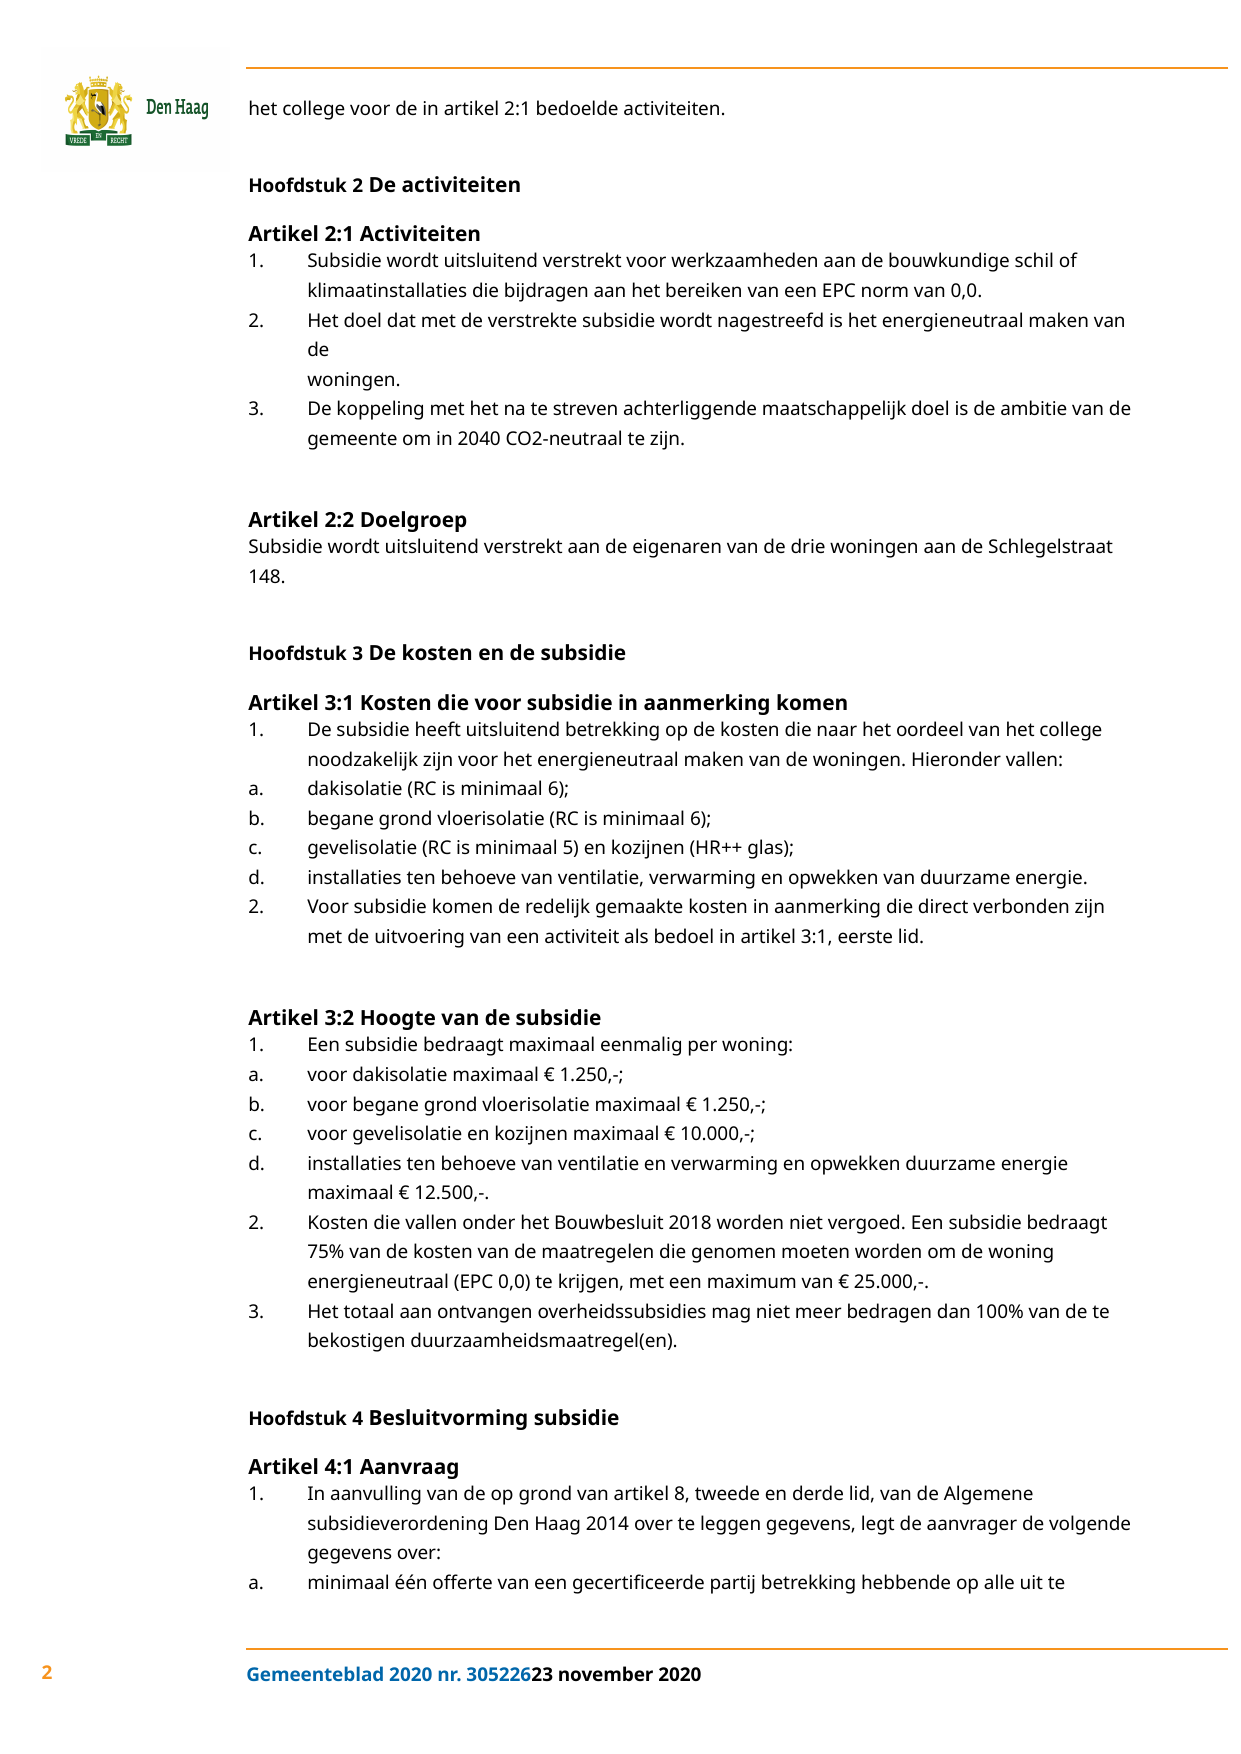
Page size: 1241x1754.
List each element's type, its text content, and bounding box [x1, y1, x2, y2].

list De subsidie heeft uitsluitend betrekking op de kosten die naar het oordeel van het college [248, 716, 1152, 742]
text het college voor de in artikel 2:1 bedoelde activiteiten. [248, 95, 1152, 121]
list voor gevelisolatie en kozijnen maximaal € 10.000,-; [248, 1120, 1152, 1146]
list gegevens over: [248, 1539, 1152, 1565]
list minimaal één offerte van een gecertificeerde partij betrekking hebbende op alle uit te [248, 1569, 1152, 1595]
list installaties ten behoeve van ventilatie en verwarming en opwekken duurzame energie maximaal € 12.500,-. [248, 1150, 1152, 1205]
list installaties ten behoeve van ventilatie, verwarming en opwekken van duurzame energie. [248, 864, 1152, 890]
picture [41, 47, 231, 172]
text Artikel 3:2 Hoogte van de subsidie [248, 1003, 1152, 1032]
text Hoofdstuk 3 De kosten en de subsidie [248, 638, 1152, 667]
list met de uitvoering van een activiteit als bedoel in artikel 3:1, eerste lid. [248, 923, 1152, 949]
text Artikel 3:1 Kosten die voor subsidie in aanmerking komen [248, 688, 1152, 716]
list klimaatinstallaties die bijdragen aan het bereiken van een EPC norm van 0,0. [248, 277, 1152, 303]
list gemeente om in 2040 CO2-neutraal te zijn. [248, 425, 1152, 451]
list noodzakelijk zijn voor het energieneutraal maken van de woningen. Hieronder vallen: [248, 746, 1152, 771]
list begane grond vloerisolatie (RC is minimaal 6); [248, 805, 1152, 831]
list Het totaal aan ontvangen overheidssubsidies mag niet meer bedragen dan 100% van de te [248, 1298, 1152, 1324]
list dakisolatie (RC is minimaal 6); [248, 775, 1152, 801]
list Het doel dat met de verstrekte subsidie wordt nagestreefd is het energieneutraal maken van de [248, 307, 1152, 362]
list subsidieverordening Den Haag 2014 over te leggen gegevens, legt de aanvrager de volgende [248, 1510, 1152, 1536]
list gevelisolatie (RC is minimaal 5) en kozijnen (HR++ glas); [248, 834, 1152, 860]
list De koppeling met het na te streven achterliggende maatschappelijk doel is de ambitie van de [248, 396, 1152, 421]
list Voor subsidie komen de redelijk gemaakte kosten in aanmerking die direct verbonden zijn [248, 894, 1152, 919]
text Artikel 2:2 Doelgroep [248, 505, 1152, 534]
list woningen. [248, 366, 1152, 392]
list In aanvulling van de op grond van artikel 8, tweede en derde lid, van de Algemene [248, 1480, 1152, 1506]
list voor begane grond vloerisolatie maximaal € 1.250,-; [248, 1091, 1152, 1117]
list Subsidie wordt uitsluitend verstrekt voor werkzaamheden aan de bouwkundige schil of [248, 248, 1152, 273]
list energieneutraal (EPC 0,0) te krijgen, met een maximum van € 25.000,-. [248, 1268, 1152, 1294]
text Hoofdstuk 2 De activiteiten [248, 170, 1152, 198]
text Subsidie wordt uitsluitend verstrekt aan de eigenaren van de drie woningen aan de Schlegelstraat 148. [248, 534, 1152, 589]
list Kosten die vallen onder het Bouwbesluit 2018 worden niet vergoed. Een subsidie bedraagt [248, 1209, 1152, 1235]
text Artikel 2:1 Activiteiten [248, 219, 1152, 248]
list bekostigen duurzaamheidsmaatregel(en). [248, 1327, 1152, 1353]
text Hoofdstuk 4 Besluitvorming subsidie [248, 1403, 1152, 1431]
text Artikel 4:1 Aanvraag [248, 1452, 1152, 1480]
list Een subsidie bedraagt maximaal eenmalig per woning: [248, 1032, 1152, 1057]
list voor dakisolatie maximaal € 1.250,-; [248, 1061, 1152, 1087]
list 75% van de kosten van de maatregelen die genomen moeten worden om de woning [248, 1239, 1152, 1264]
